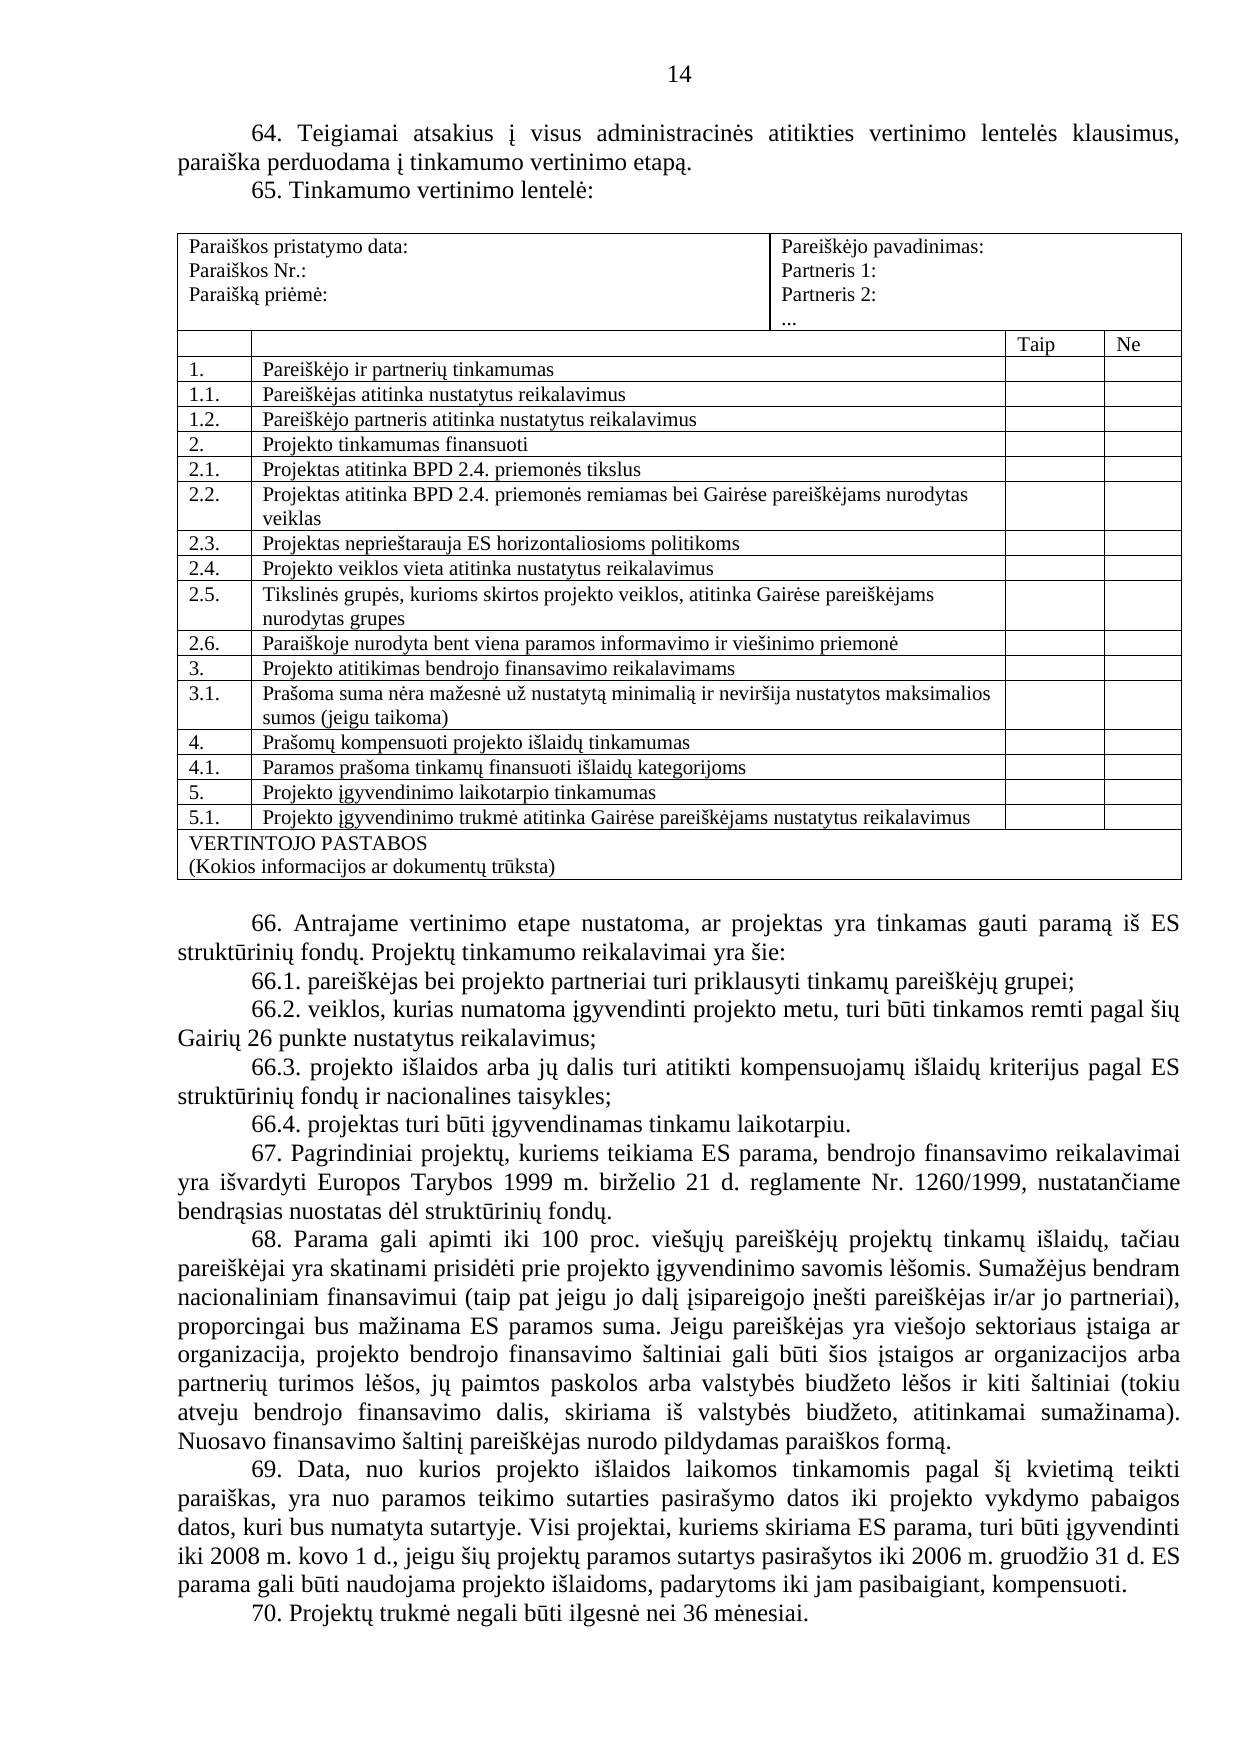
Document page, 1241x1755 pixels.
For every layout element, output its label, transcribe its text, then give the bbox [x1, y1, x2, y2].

table_cell [1105, 631, 1181, 655]
table_cell Projekto įgyvendinimo trukmė atitinka Gairėse pareiškėjams nustatytus reikalavimus [252, 805, 1005, 829]
text 66.4. projektas turi būti įgyvendinamas tinkamu laikotarpiu. [177, 1109, 1181, 1138]
table_cell Projekto atitikimas bendrojo finansavimo reikalavimams [252, 656, 1005, 680]
table_cell Prašomų kompensuoti projekto išlaidų tinkamumas [252, 730, 1005, 754]
table_cell [1006, 531, 1104, 555]
text 66.3. projekto išlaidos arba jų dalis turi atitikti kompensuojamų išlaidų kriterijus pagal ES struktūrinių fondų ir nacionalines taisykles; [177, 1052, 1181, 1109]
table_cell [1006, 556, 1104, 580]
text 66. Antrajame vertinimo etape nustatoma, ar projektas yra tinkamas gauti paramą iš ES struktūrinių fondų. Projektų tinkamumo reikalavimai yra šie: [177, 908, 1181, 966]
table_cell [1006, 482, 1104, 530]
table_cell [1105, 457, 1181, 481]
table_cell 3. [178, 656, 251, 680]
table_cell Paramos prašoma tinkamų finansuoti išlaidų kategorijoms [252, 755, 1005, 779]
table_cell [1006, 681, 1104, 729]
table_cell [1006, 581, 1104, 629]
table_cell [1006, 780, 1104, 804]
table_cell Taip [1006, 331, 1104, 356]
table_cell Projektas atitinka BPD 2.4. priemonės remiamas bei Gairėse pareiškėjams nurodytas veiklas [252, 482, 1005, 530]
table_cell [1105, 556, 1181, 580]
table_cell [1105, 681, 1181, 729]
table_cell Projekto veiklos vieta atitinka nustatytus reikalavimus [252, 556, 1005, 580]
table_cell [1006, 755, 1104, 779]
table_header Paraiškos pristatymo data: Paraiškos Nr.: Paraišką priėmė: [178, 234, 769, 330]
text 66.2. veiklos, kurias numatoma įgyvendinti projekto metu, turi būti tinkamos remti pagal šių Gairių 26 punkte nustatytus reikalavimus; [177, 994, 1181, 1052]
table_cell 1.1. [178, 382, 251, 406]
table_cell 5. [178, 780, 251, 804]
table_cell [1006, 656, 1104, 680]
table_cell [1105, 581, 1181, 629]
table_cell [1105, 531, 1181, 555]
table_cell [1105, 382, 1181, 406]
table_cell 3.1. [178, 681, 251, 729]
table_cell [1105, 805, 1181, 829]
table_cell Pareiškėjo ir partnerių tinkamumas [252, 357, 1005, 381]
table_cell Projektas atitinka BPD 2.4. priemonės tikslus [252, 457, 1005, 481]
text 70. Projektų trukmė negali būti ilgesnė nei 36 mėnesiai. [177, 1598, 1181, 1627]
table_cell [1105, 407, 1181, 431]
text 66.1. pareiškėjas bei projekto partneriai turi priklausyti tinkamų pareiškėjų grupei; [177, 966, 1181, 994]
table_cell 2. [178, 432, 251, 456]
table_cell [1006, 805, 1104, 829]
table_cell Projekto įgyvendinimo laikotarpio tinkamumas [252, 780, 1005, 804]
table_cell 1.2. [178, 407, 251, 431]
table_cell Pareiškėjas atitinka nustatytus reikalavimus [252, 382, 1005, 406]
table_cell [178, 331, 251, 356]
table_cell 2.5. [178, 581, 251, 629]
table_cell [1105, 755, 1181, 779]
table_cell 4. [178, 730, 251, 754]
table_cell 4.1. [178, 755, 251, 779]
text 67. Pagrindiniai projektų, kuriems teikiama ES parama, bendrojo finansavimo reikalavimai yra išvardyti Europos Tarybos 1999 m. birželio 21 d. reglamente Nr. 1260/1999, nustatančiame bendrąsias nuostatas dėl struktūrinių fondų. [177, 1138, 1181, 1224]
table_cell [1006, 382, 1104, 406]
table_header Pareiškėjo pavadinimas: Partneris 1: Partneris 2: ... [771, 234, 1181, 330]
text 69. Data, nuo kurios projekto išlaidos laikomos tinkamomis pagal šį kvietimą teikti paraiškas, yra nuo paramos teikimo sutarties pasirašymo datos iki projekto vykdymo pabaigos datos, kuri bus numatyta sutartyje. Visi projektai, kuriems skiriama ES parama, turi būti įgyvendinti iki 2008 m. kovo 1 d., jeigu šių projektų paramos sutartys pasirašytos iki 2006 m. gruodžio 31 d. ES parama gali būti naudojama projekto išlaidoms, padarytoms iki jam pasibaigiant, kompensuoti. [177, 1454, 1181, 1598]
table_cell Tikslinės grupės, kurioms skirtos projekto veiklos, atitinka Gairėse pareiškėjams nurodytas grupes [252, 581, 1005, 629]
text 68. Parama gali apimti iki 100 proc. viešųjų pareiškėjų projektų tinkamų išlaidų, tačiau pareiškėjai yra skatinami prisidėti prie projekto įgyvendinimo savomis lėšomis. Sumažėjus bendram nacionaliniam finansavimui (taip pat jeigu jo dalį įsipareigojo įnešti pareiškėjas ir/ar jo partneriai), proporcingai bus mažinama ES paramos suma. Jeigu pareiškėjas yra viešojo sektoriaus įstaiga ar organizacija, projekto bendrojo finansavimo šaltiniai gali būti šios įstaigos ar organizacijos arba partnerių turimos lėšos, jų paimtos paskolos arba valstybės biudžeto lėšos ir kiti šaltiniai (tokiu atveju bendrojo finansavimo dalis, skiriama iš valstybės biudžeto, atitinkamai sumažinama). Nuosavo finansavimo šaltinį pareiškėjas nurodo pildydamas paraiškos formą. [177, 1224, 1181, 1454]
table_cell VERTINTOJO PASTABOS (Kokios informacijos ar dokumentų trūksta) [178, 830, 1181, 878]
table_cell Pareiškėjo partneris atitinka nustatytus reikalavimus [252, 407, 1005, 431]
table_cell [1105, 482, 1181, 530]
text 65. Tinkamumo vertinimo lentelė: [177, 176, 1181, 204]
table_cell Paraiškoje nurodyta bent viena paramos informavimo ir viešinimo priemonė [252, 631, 1005, 655]
table_cell 2.3. [178, 531, 251, 555]
table_cell [1006, 457, 1104, 481]
table_cell Prašoma suma nėra mažesnė už nustatytą minimalią ir neviršija nustatytos maksimalios sumos (jeigu taikoma) [252, 681, 1005, 729]
table_cell [1006, 730, 1104, 754]
table_cell 2.4. [178, 556, 251, 580]
table_cell [1006, 631, 1104, 655]
table_cell 2.2. [178, 482, 251, 530]
table_cell [1105, 656, 1181, 680]
table_cell Projekto tinkamumas finansuoti [252, 432, 1005, 456]
table_cell [1006, 432, 1104, 456]
table_cell [1006, 357, 1104, 381]
table_cell Ne [1105, 331, 1181, 356]
table_cell 1. [178, 357, 251, 381]
table_cell [1006, 407, 1104, 431]
table_cell [1105, 357, 1181, 381]
table_cell [1105, 730, 1181, 754]
table_cell 5.1. [178, 805, 251, 829]
table_cell 2.6. [178, 631, 251, 655]
text 64. Teigiamai atsakius į visus administracinės atitikties vertinimo lentelės klausimus, paraiška perduodama į tinkamumo vertinimo etapą. [177, 118, 1181, 176]
table_cell [252, 331, 1005, 356]
table_cell [1105, 432, 1181, 456]
table_cell [1105, 780, 1181, 804]
table_cell 2.1. [178, 457, 251, 481]
table_cell Projektas neprieštarauja ES horizontaliosioms politikoms [252, 531, 1005, 555]
